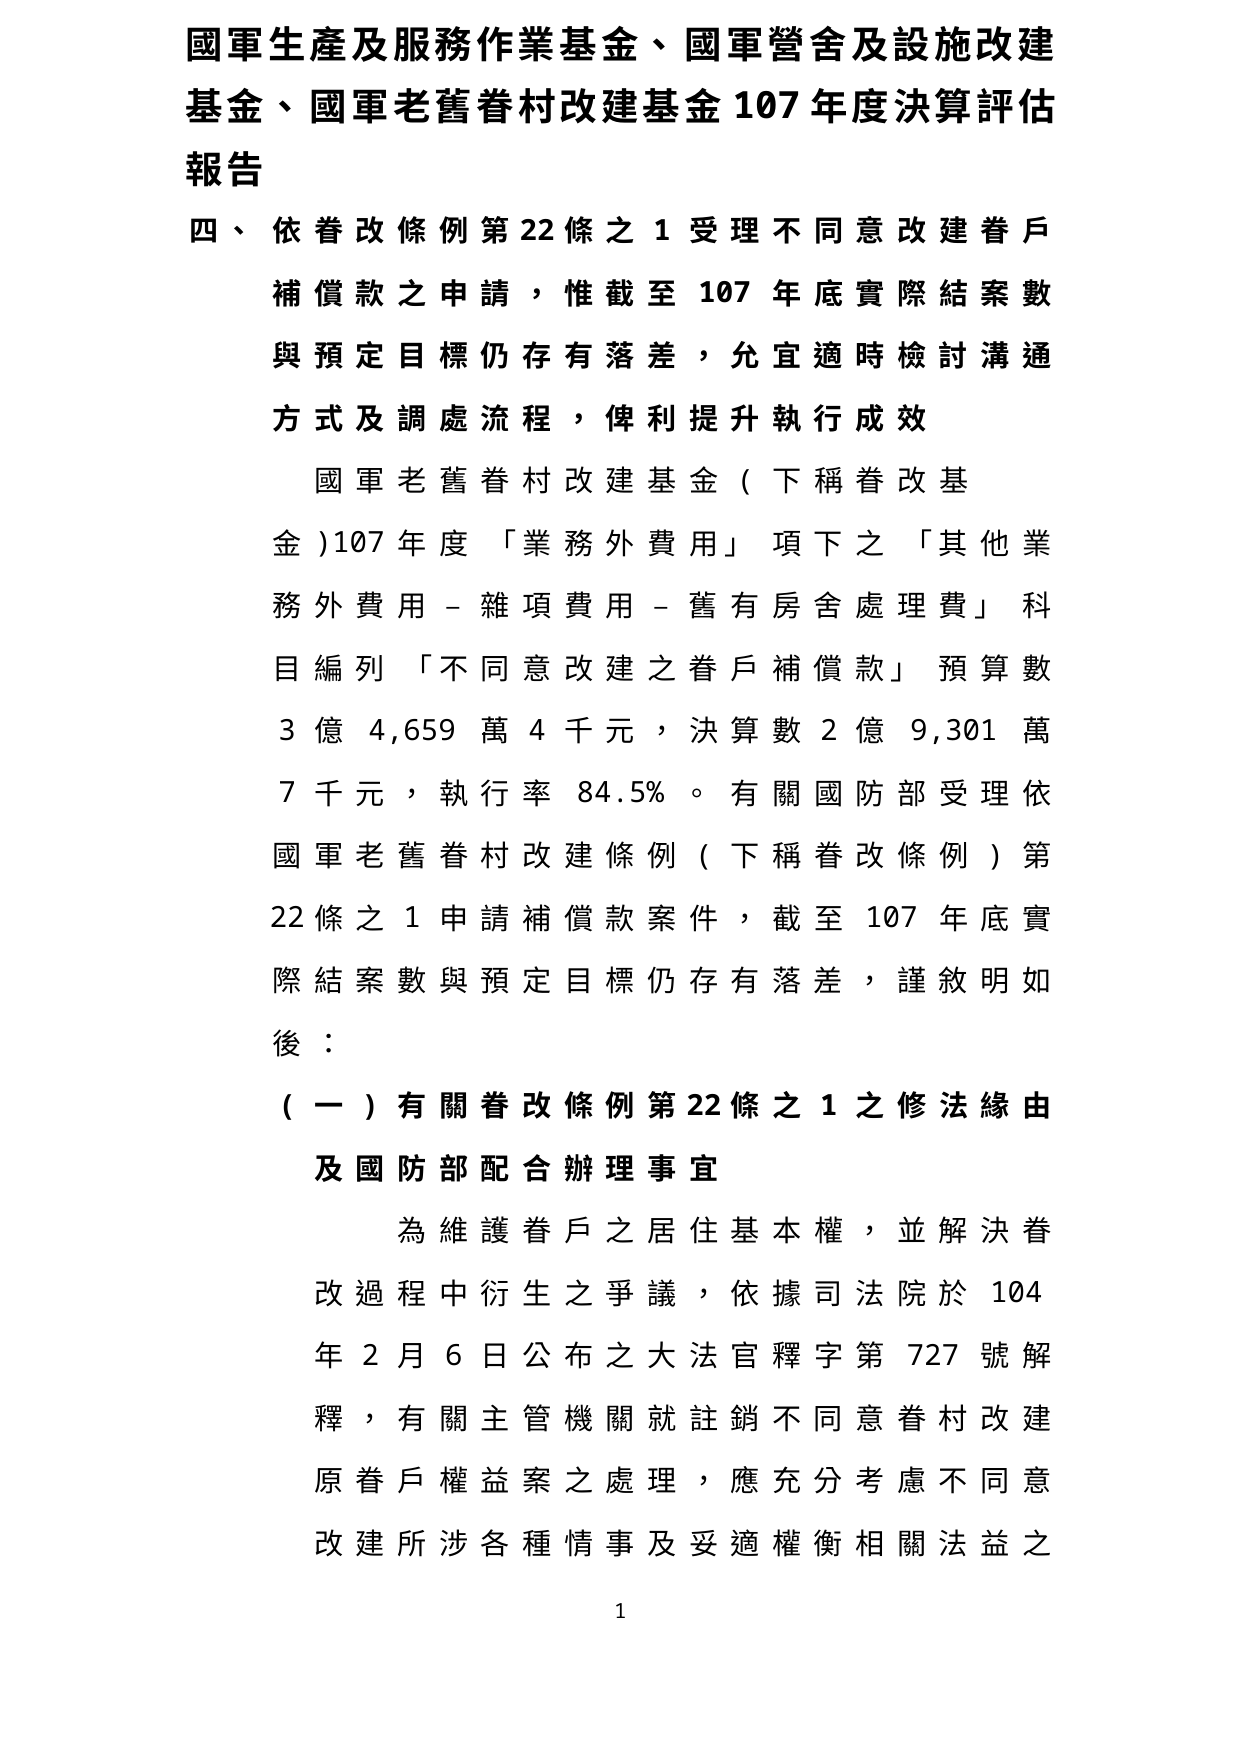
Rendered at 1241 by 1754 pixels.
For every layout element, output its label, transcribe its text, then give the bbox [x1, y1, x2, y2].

text 四、依眷改條例第22條之1受理不同意改建眷戶補償款之申請，惟截至107年底實際結案數與預定目標仍存有落差，允宜適時檢討溝通方式及調處流程，俾利提升執行成效 [183, 187, 1058, 437]
text 國軍老舊眷村改建基金(下稱眷改基金)107年度「業務外費用」項下之「其他業務外費用–雜項費用–舊有房舍處理費」科目編列「不同意改建之眷戶補償款」預算數3億4,659萬4千元，決算數2億9,301萬7千元，執行率84.5%。有關國防部受理依國軍老舊眷村改建條例(下稱眷改條例)第22條之1申請補償款案件，截至107年底實際結案數與預定目標仍存有落差，謹敘明如後： [242, 437, 1058, 1062]
text 為維護眷戶之居住基本權，並解決眷改過程中衍生之爭議，依據司法院於104年2月6日公布之大法官釋字第727號解釋，有關主管機關就註銷不同意眷村改建原眷戶權益案之處理，應充分考慮不同意改建所涉各種情事及妥適權衡相關法益之意旨，眷改條例增訂第22條之1明定，針對不同意改建之眷戶於強制執行完畢前，經國防部以書面通知之日起6個月內，自行配合騰空點還房地者，由眷改基金依地方政府辦理公共工程拆遷補償標準支付補償款。在補償金額標準方面，基於公平合理原則考量，最高不得逾其原改建基地內原階坪型之輔助購宅款金額；至於補償項目方面，則依眷改條例施行細則第20條之2規定，係以主建物、附屬建物補償費、人口搬遷補助費及自動搬遷獎勵金為限。 [242, 1187, 1058, 1562]
text 國軍生產及服務作業基金、國軍營舍及設施改建基金、國軍老舊眷村改建基金107年度決算評估報告 [183, 0, 1058, 187]
text (一)有關眷改條例第22條之1之修法緣由及國防部配合辦理事宜 [242, 1062, 1058, 1187]
